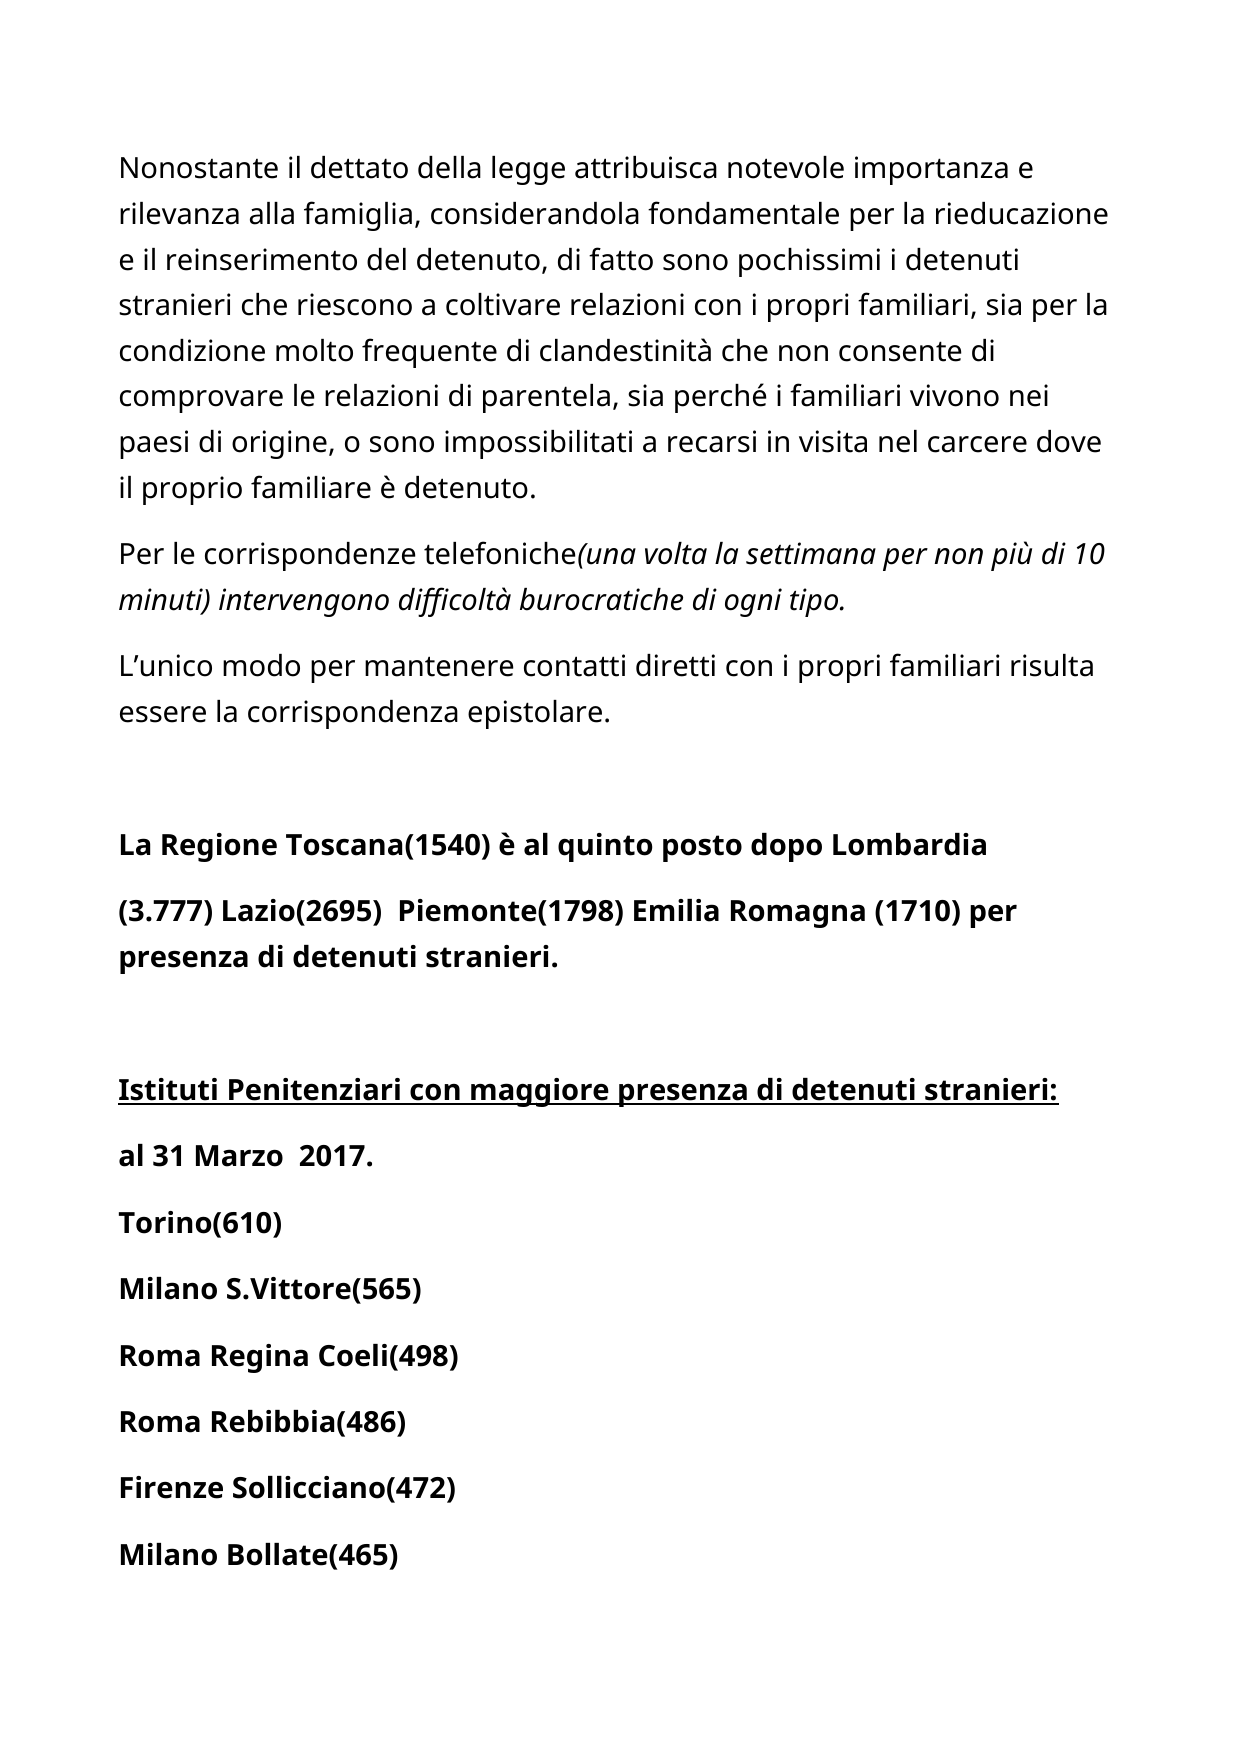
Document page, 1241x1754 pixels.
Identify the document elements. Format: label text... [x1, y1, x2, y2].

text Roma Rebibbia(486) [118, 1401, 1122, 1441]
text Milano S.Vittore(565) [118, 1268, 1122, 1308]
text Firenze Sollicciano(472) [118, 1468, 1122, 1507]
text Per le corrispondenze telefoniche(una volta la settimana per non più di 10 minuti) intervengono difficoltà burocratiche di ogni tipo. [118, 533, 1122, 619]
text Nonostante il dettato della legge attribuisca notevole importanza e rilevanza alla famiglia, considerandola fondamentale per la rieducazione e il reinserimento del detenuto, di fatto sono pochissimi i detenuti stranieri che riescono a coltivare relazioni con i propri familiari, sia per la condizione molto frequente di clandestinità che non consente di comprovare le relazioni di parentela, sia perché i familiari vivono nei paesi di origine, o sono impossibilitati a recarsi in visita nel carcere dove il proprio familiare è detenuto. [118, 148, 1122, 507]
text Torino(610) [118, 1202, 1122, 1242]
text Roma Regina Coeli(498) [118, 1335, 1122, 1374]
text Milano Bollate(465) [118, 1534, 1122, 1574]
text Istituti Penitenziari con maggiore presenza di detenuti stranieri: [118, 1069, 1122, 1109]
text L’unico modo per mantenere contatti diretti con i propri familiari risulta essere la corrispondenza epistolare. [118, 646, 1122, 731]
text (3.777) Lazio(2695) Piemonte(1798) Emilia Romagna (1710) per presenza di detenuti stranieri. [118, 891, 1122, 976]
text La Regione Toscana(1540) è al quinto posto dopo Lombardia [118, 824, 1122, 864]
text al 31 Marzo 2017. [118, 1136, 1122, 1175]
